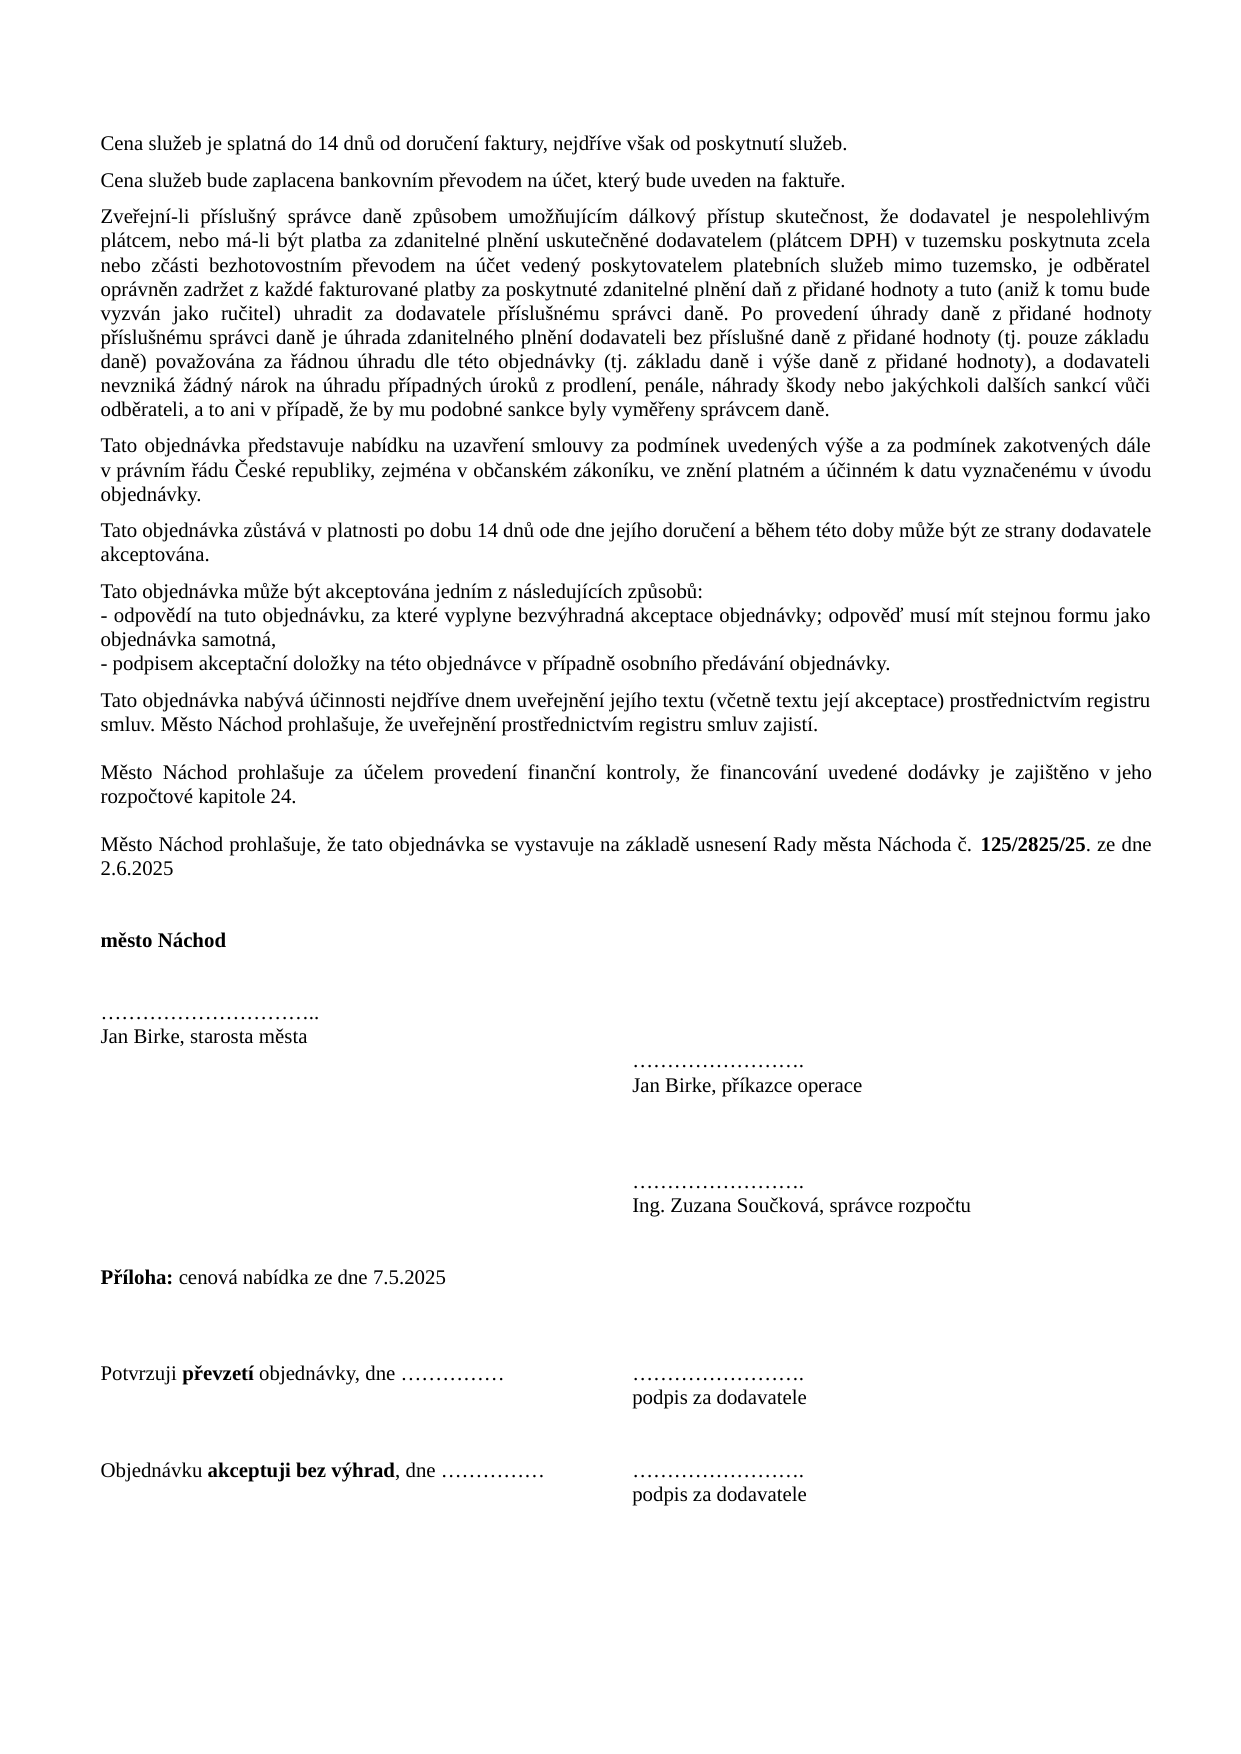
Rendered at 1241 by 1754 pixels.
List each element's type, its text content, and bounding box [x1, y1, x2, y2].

text Objednávku akceptuji bez výhrad, dne …………… ……………………. [100, 1457, 1152, 1482]
text Cena služeb bude zaplacena bankovním převodem na účet, který bude uveden na faktuře. [100, 168, 1152, 192]
text ……………………. [632, 1048, 1152, 1072]
text město Náchod [100, 928, 1152, 952]
text Příloha: cenová nabídka ze dne 7.5.2025 [100, 1265, 1211, 1289]
text - podpisem akceptační doložky na této objednávce v případně osobního předávání objednávky. [100, 651, 1152, 675]
text ………………………….. [100, 1000, 1152, 1024]
text Tato objednávka nabývá účinnosti nejdříve dnem uveřejnění jejího textu (včetně textu její akceptace) prostřednictvím registru smluv. Město Náchod prohlašuje, že uveřejnění prostřednictvím registru smluv zajistí. [100, 687, 1152, 736]
text Cena služeb je splatná do 14 dnů od doručení faktury, nejdříve však od poskytnutí služeb. [100, 131, 1152, 155]
text Tato objednávka zůstává v platnosti po dobu 14 dnů ode dne jejího doručení a během této doby může být ze strany dodavatele akceptována. [100, 518, 1152, 566]
text Tato objednávka představuje nabídku na uzavření smlouvy za podmínek uvedených výše a za podmínek zakotvených dále v právním řádu České republiky, zejména v občanském zákoníku, ve znění platném a účinném k datu vyznačenému v úvodu objednávky. [100, 433, 1152, 506]
text - odpovědí na tuto objednávku, za které vyplyne bezvýhradná akceptace objednávky; odpověď musí mít stejnou formu jako objednávka samotná, [100, 603, 1152, 651]
text Ing. Zuzana Součková, správce rozpočtu [632, 1193, 1152, 1217]
text ……………………. [632, 1169, 1152, 1193]
text podpis za dodavatele [100, 1482, 1152, 1506]
text Potvrzuji převzetí objednávky, dne …………… ……………………. [100, 1361, 1152, 1385]
text Zveřejní-li příslušný správce daně způsobem umožňujícím dálkový přístup skutečnost, že dodavatel je nespolehlivým plátcem, nebo má-li být platba za zdanitelné plnění uskutečněné dodavatelem (plátcem DPH) v tuzemsku poskytnuta zcela nebo zčásti bezhotovostním převodem na účet vedený poskytovatelem platebních služeb mimo tuzemsko, je odběratel oprávněn zadržet z každé fakturované platby za poskytnuté zdanitelné plnění daň z přidané hodnoty a tuto (aniž k tomu bude vyzván jako ručitel) uhradit za dodavatele příslušnému správci daně. Po provedení úhrady daně z přidané hodnoty příslušnému správci daně je úhrada zdanitelného plnění dodavateli bez příslušné daně z přidané hodnoty (tj. pouze základu daně) považována za řádnou úhradu dle této objednávky (tj. základu daně i výše daně z přidané hodnoty), a dodavateli nevzniká žádný nárok na úhradu případných úroků z prodlení, penále, náhrady škody nebo jakýchkoli dalších sankcí vůči odběrateli, a to ani v případě, že by mu podobné sankce byly vyměřeny správcem daně. [100, 204, 1152, 421]
text Jan Birke, příkazce operace [632, 1072, 1152, 1097]
text podpis za dodavatele [100, 1385, 1152, 1409]
text Město Náchod prohlašuje za účelem provedení finanční kontroly, že financování uvedené dodávky je zajištěno v jeho rozpočtové kapitole 24. [100, 760, 1152, 808]
text Jan Birke, starosta města [100, 1024, 1152, 1048]
text Město Náchod prohlašuje, že tato objednávka se vystavuje na základě usnesení Rady města Náchoda č. 125/2825/25. ze dne 2.6.2025 [100, 832, 1152, 880]
text Tato objednávka může být akceptována jedním z následujících způsobů: [100, 579, 1152, 603]
